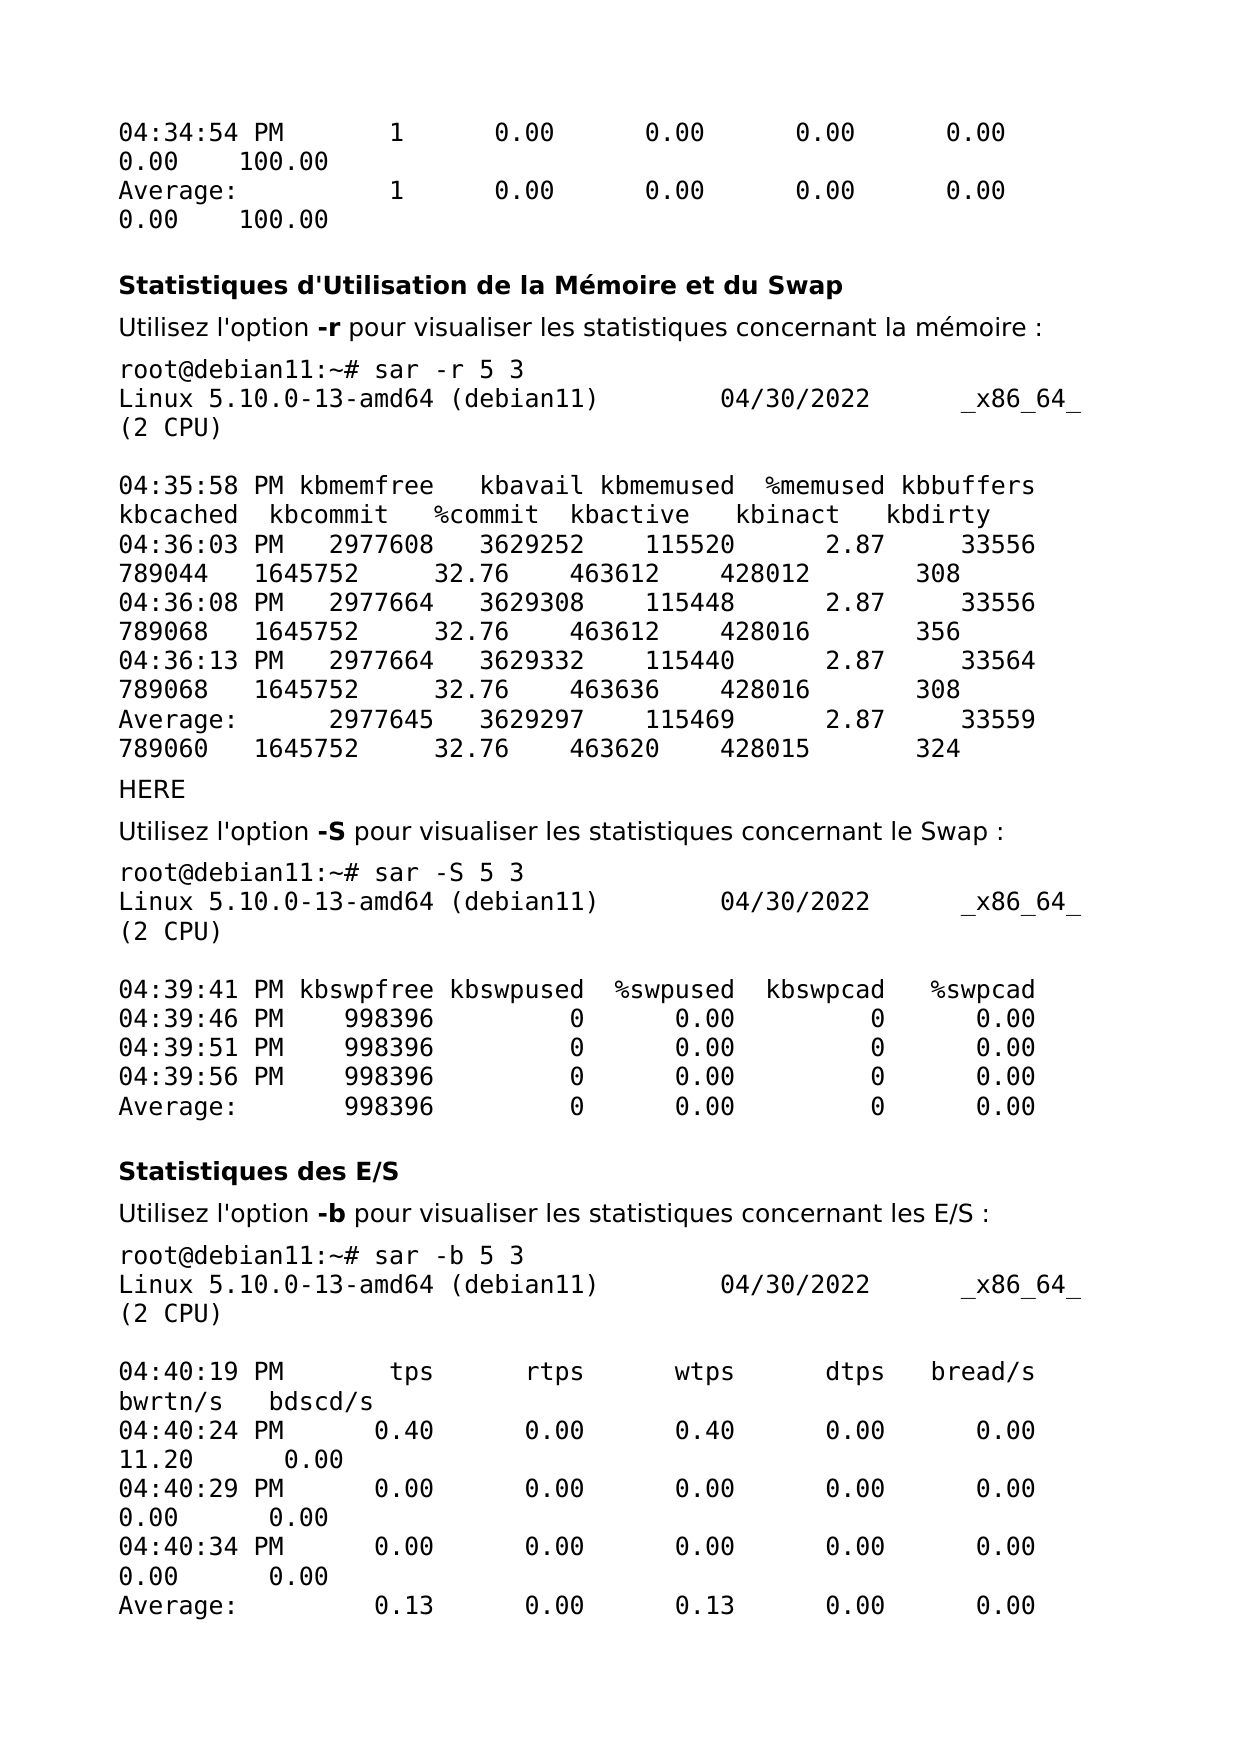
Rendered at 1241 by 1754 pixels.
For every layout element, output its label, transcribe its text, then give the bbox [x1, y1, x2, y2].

text root@debian11:~# sar -b 5 3 Linux 5.10.0-13-amd64 (debian11) 04/30/2022 _x86_64_ (2 CPU) 04:40:19 PM tps rtps wtps dtps bread/s bwrtn/s bdscd/s 04:40:24 PM 0.40 0.00 0.40 0.00 0.00 11.20 0.00 04:40:29 PM 0.00 0.00 0.00 0.00 0.00 0.00 0.00 04:40:34 PM 0.00 0.00 0.00 0.00 0.00 0.00 0.00 Average: 0.13 0.00 0.13 0.00 0.00 [118, 1241, 1122, 1620]
text Utilisez l'option -S pour visualiser les statistiques concernant le Swap : [118, 817, 1122, 846]
subtitle Statistiques d'Utilisation de la Mémoire et du Swap [118, 272, 1122, 301]
text 04:34:54 PM 1 0.00 0.00 0.00 0.00 0.00 100.00 Average: 1 0.00 0.00 0.00 0.00 0.00 100.00 [118, 118, 1122, 235]
text root@debian11:~# sar -S 5 3 Linux 5.10.0-13-amd64 (debian11) 04/30/2022 _x86_64_ (2 CPU) 04:39:41 PM kbswpfree kbswpused %swpused kbswpcad %swpcad 04:39:46 PM 998396 0 0.00 0 0.00 04:39:51 PM 998396 0 0.00 0 0.00 04:39:56 PM 998396 0 0.00 0 0.00 Average: 998396 0 0.00 0 0.00 [118, 858, 1122, 1121]
text Utilisez l'option -r pour visualiser les statistiques concernant la mémoire : [118, 313, 1122, 342]
subtitle Statistiques des E/S [118, 1158, 1122, 1187]
text Utilisez l'option -b pour visualiser les statistiques concernant les E/S : [118, 1199, 1122, 1228]
text root@debian11:~# sar -r 5 3 Linux 5.10.0-13-amd64 (debian11) 04/30/2022 _x86_64_ (2 CPU) 04:35:58 PM kbmemfree kbavail kbmemused %memused kbbuffers kbcached kbcommit %commit kbactive kbinact kbdirty 04:36:03 PM 2977608 3629252 115520 2.87 33556 789044 1645752 32.76 463612 428012 308 04:36:08 PM 2977664 3629308 115448 2.87 33556 789068 1645752 32.76 463612 428016 356 04:36:13 PM 2977664 3629332 115440 2.87 33564 789068 1645752 32.76 463636 428016 308 Average: 2977645 3629297 115469 2.87 33559 789060 1645752 32.76 463620 428015 324 [118, 355, 1122, 763]
text HERE [118, 775, 1122, 804]
